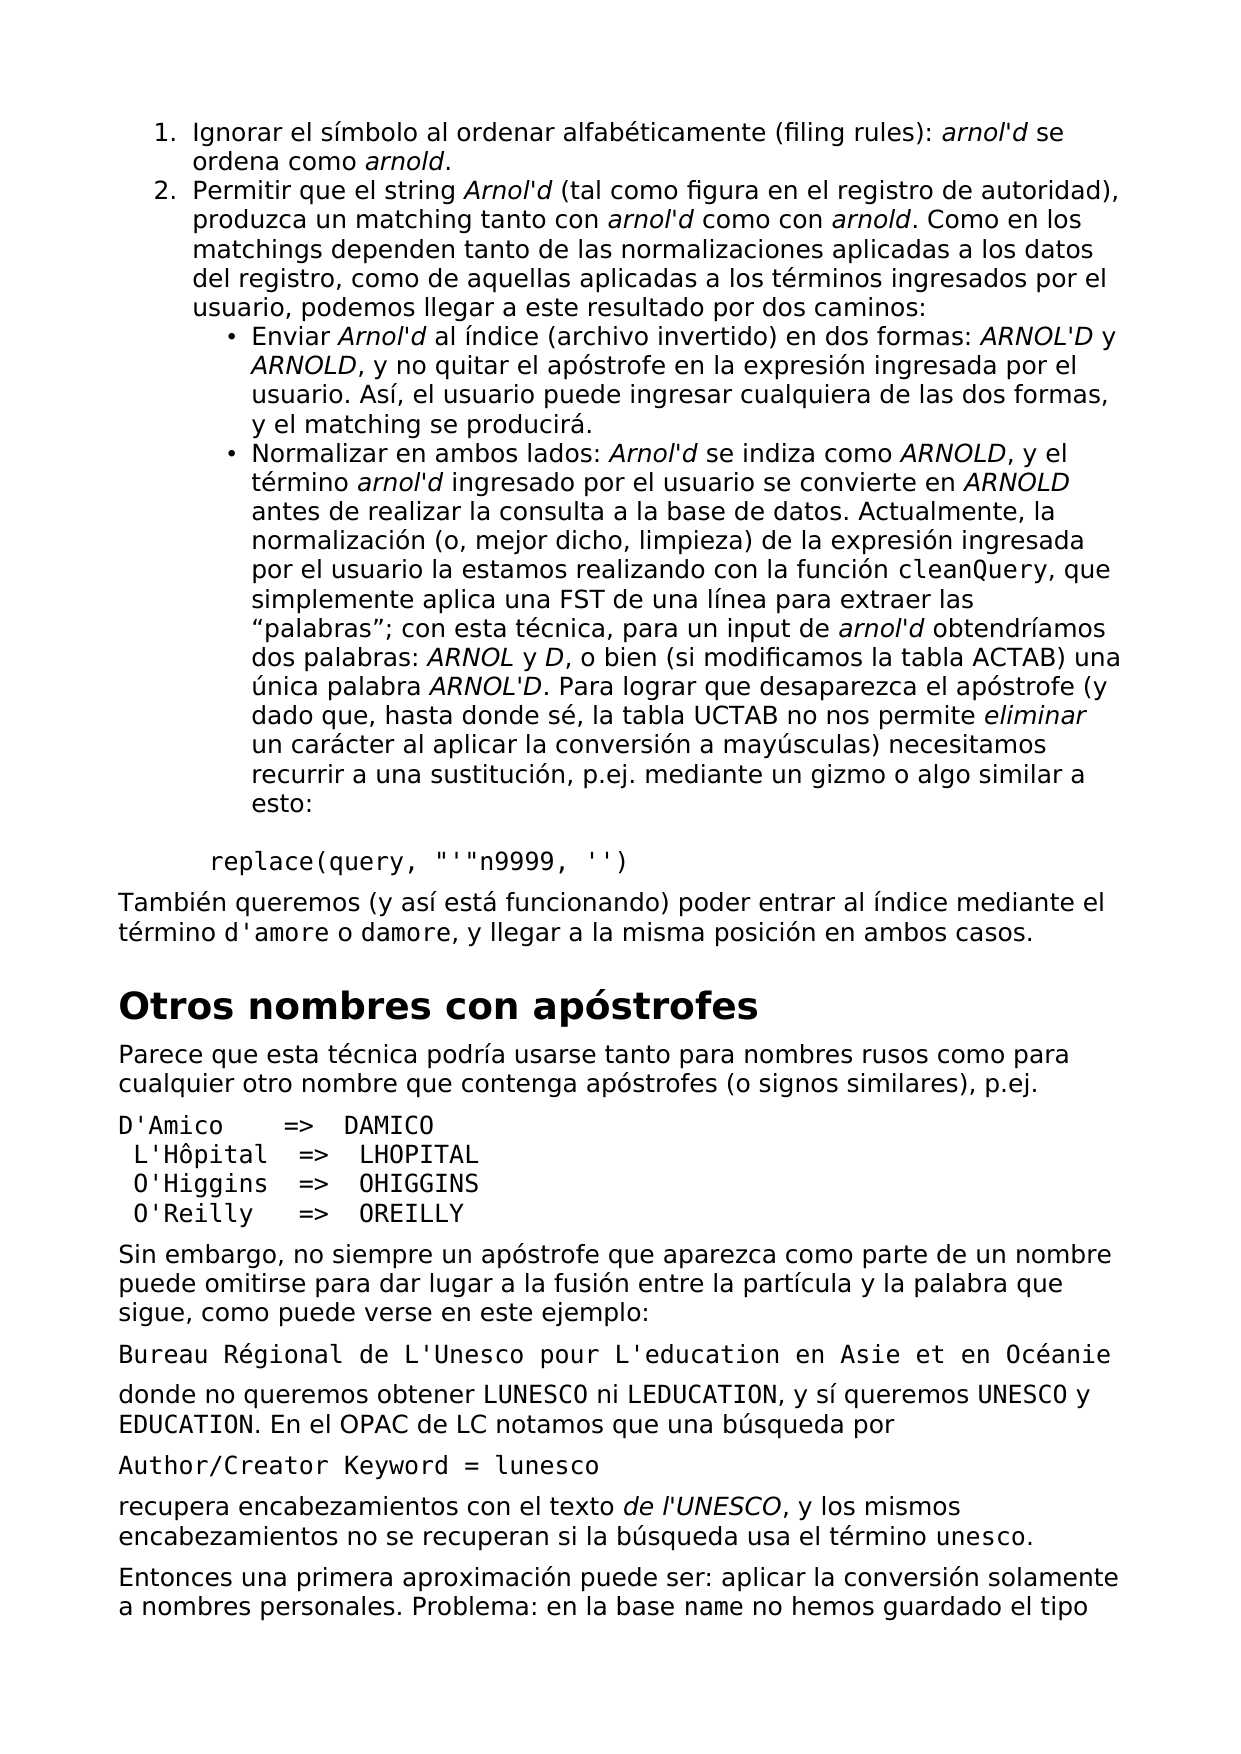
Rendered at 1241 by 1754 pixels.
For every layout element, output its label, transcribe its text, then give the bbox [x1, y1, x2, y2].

list Permitir que el string Arnol'd (tal como figura en el registro de autoridad), produzca un matching tanto con arnol'd como con arnold. Como en los matchings dependen tanto de las normalizaciones aplicadas a los datos del registro, como de aquellas aplicadas a los términos ingresados por el usuario, podemos llegar a este resultado por dos caminos: [177, 176, 1122, 322]
list Ignorar el símbolo al ordenar alfabéticamente (filing rules): arnol'd se ordena como arnold. [177, 118, 1122, 176]
text También queremos (y así está funcionando) poder entrar al índice mediante el término d'amore o damore, y llegar a la misma posición en ambos casos. [118, 888, 1122, 947]
list Normalizar en ambos lados: Arnol'd se indiza como ARNOLD, y el término arnol'd ingresado por el usuario se convierte en ARNOLD antes de realizar la consulta a la base de datos. Actualmente, la normalización (o, mejor dicho, limpieza) de la expresión ingresada por el usuario la estamos realizando con la función cleanQuery, que simplemente aplica una FST de una línea para extraer las “palabras”; con esta técnica, para un input de arnol'd obtendríamos dos palabras: ARNOL y D, o bien (si modificamos la tabla ACTAB) una única palabra ARNOL'D. Para lograr que desaparezca el apóstrofe (y dado que, hasta donde sé, la tabla UCTAB no nos permite eliminar un carácter al aplicar la conversión a mayúsculas) necesitamos recurrir a una sustitución, p.ej. mediante un gizmo o algo similar a esto: [236, 439, 1122, 818]
text Sin embargo, no siempre un apóstrofe que aparezca como parte de un nombre puede omitirse para dar lugar a la fusión entre la partícula y la palabra que sigue, como puede verse en este ejemplo: [118, 1240, 1122, 1327]
text Author/Creator Keyword = lunesco [118, 1452, 1122, 1481]
subtitle Otros nombres con apóstrofes [118, 984, 1122, 1028]
text donde no queremos obtener LUNESCO ni LEDUCATION, y sí queremos UNESCO y EDUCATION. En el OPAC de LC notamos que una búsqueda por [118, 1381, 1122, 1439]
text Entonces una primera aproximación puede ser: aplicar la conversión solamente a nombres personales. Problema: en la base name no hemos guardado el tipo [118, 1563, 1122, 1622]
text Bureau Régional de L'Unesco pour L'education en Asie et en Océanie [118, 1340, 1122, 1369]
text D'Amico => DAMICO L'Hôpital => LHOPITAL O'Higgins => OHIGGINS O'Reilly => OREILLY [118, 1111, 1122, 1228]
text Parece que esta técnica podría usarse tanto para nombres rusos como para cualquier otro nombre que contenga apóstrofes (o signos similares), p.ej. [118, 1041, 1122, 1099]
list Enviar Arnol'd al índice (archivo invertido) en dos formas: ARNOL'D y ARNOLD, y no quitar el apóstrofe en la expresión ingresada por el usuario. Así, el usuario puede ingresar cualquiera de las dos formas, y el matching se producirá. [236, 322, 1122, 439]
text recupera encabezamientos con el texto de l'UNESCO, y los mismos encabezamientos no se recuperan si la búsqueda usa el término unesco. [118, 1492, 1122, 1551]
text replace(query, "'"n9999, '') [118, 848, 1122, 877]
